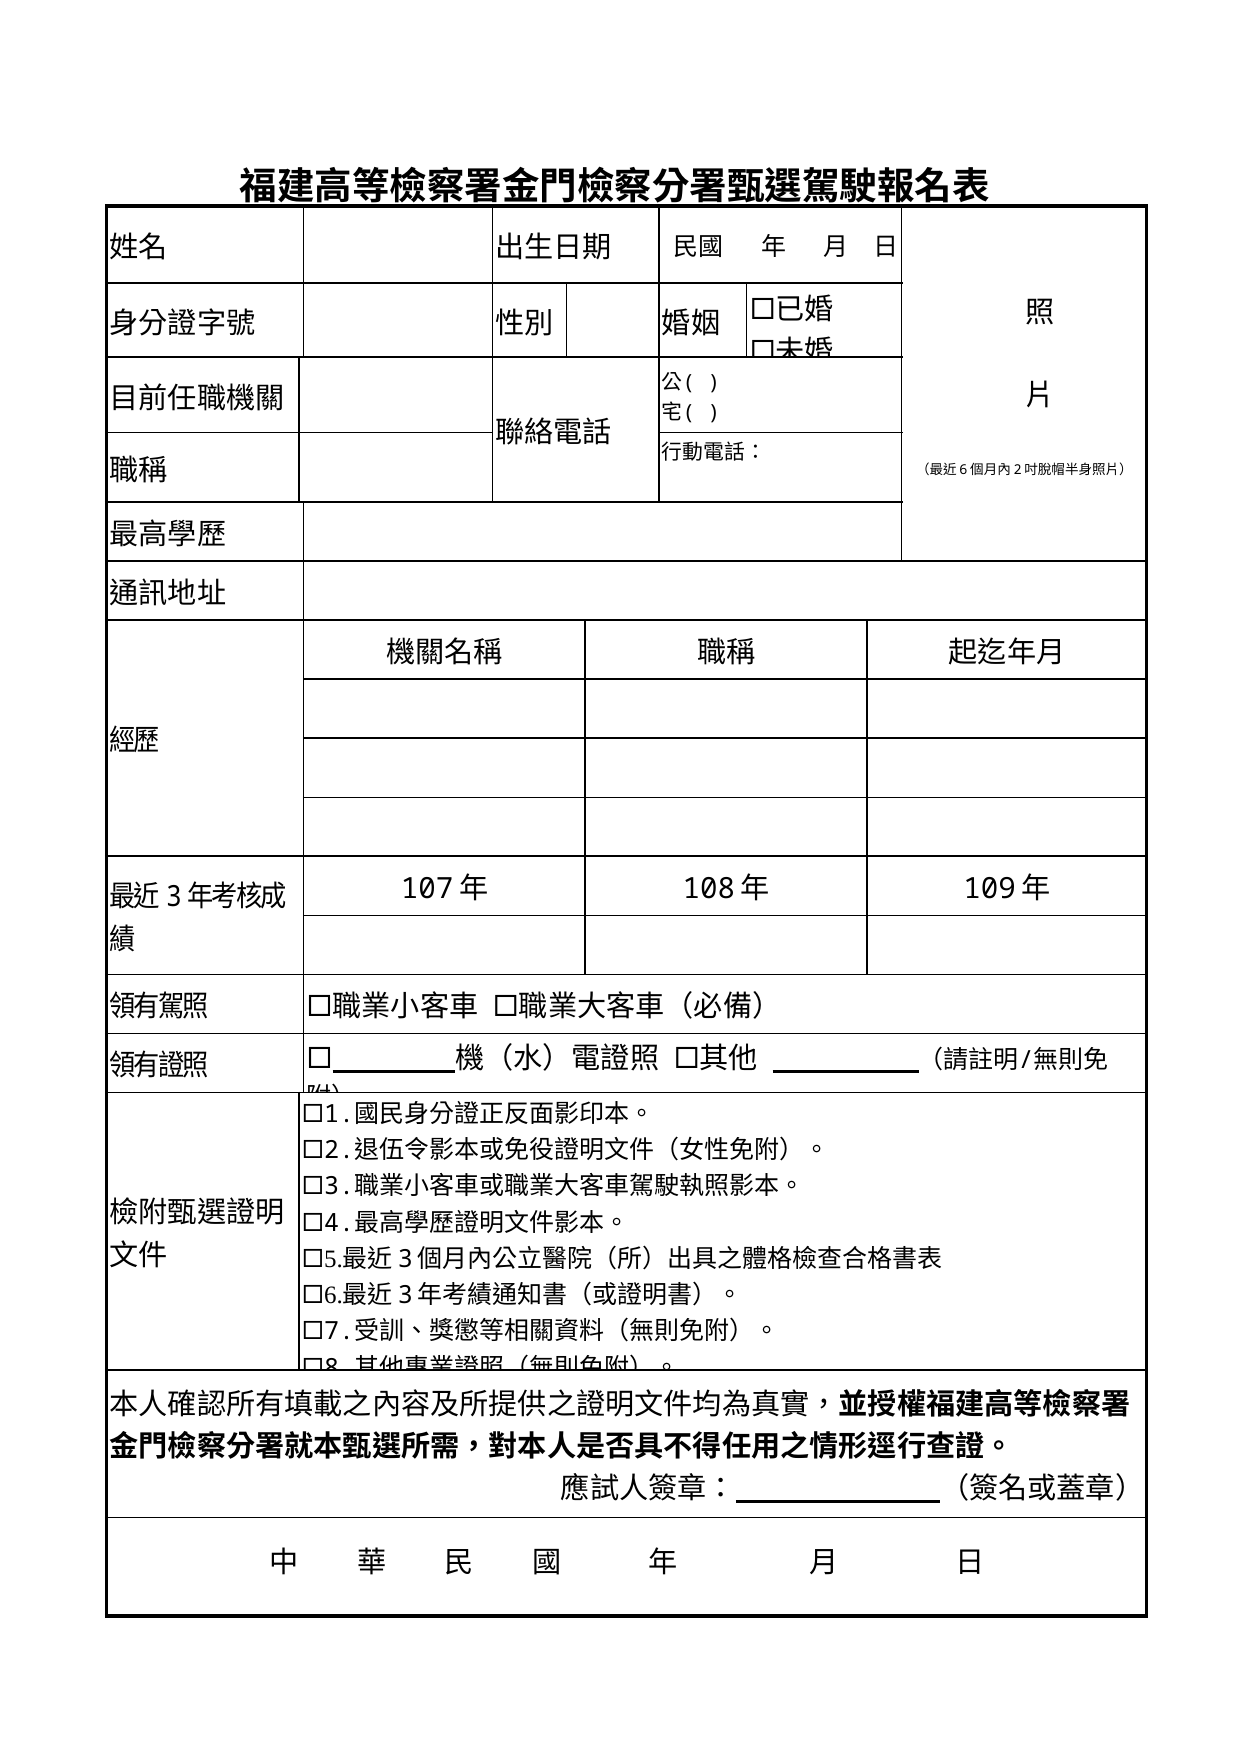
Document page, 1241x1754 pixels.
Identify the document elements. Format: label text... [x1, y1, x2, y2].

table_cell 行動電話： [660, 433, 901, 501]
table_header 照 片 （最近6個月內2吋脫帽半身照片） [902, 208, 1145, 560]
table_cell 領有證照 [108, 1034, 303, 1092]
table_cell 經歷 [108, 621, 303, 855]
table_cell [868, 680, 1145, 737]
table_cell 職稱 [586, 621, 866, 678]
table_cell 最近3年考核成績 [108, 857, 303, 973]
table_cell 已婚 未婚 [747, 284, 901, 356]
table_cell 性別 [493, 284, 566, 356]
table_cell 機關名稱 [304, 621, 584, 678]
table_cell 109年 [868, 857, 1145, 914]
table_cell [868, 916, 1145, 973]
table_cell  機（水）電證照 其他 （請註明/無則免附） [304, 1034, 1145, 1092]
table_cell 領有駕照 [108, 975, 303, 1033]
table_cell 107年 [304, 857, 584, 914]
table_header [304, 208, 492, 282]
table_cell 職稱 [108, 433, 298, 501]
table_header 姓名 [108, 208, 303, 282]
table_cell [304, 916, 584, 973]
table_cell [304, 680, 584, 737]
table_cell 公( ) 宅( ) [660, 358, 901, 432]
table_cell [567, 284, 658, 356]
table_cell 最高學歷 [108, 503, 303, 560]
table_cell 108年 [586, 857, 866, 914]
table_cell 聯絡電話 [493, 358, 658, 501]
table_cell [304, 284, 492, 356]
table_cell [304, 562, 1145, 619]
table_cell 婚姻 [660, 284, 746, 356]
table_cell 職業小客車 職業大客車（必備） [304, 975, 1145, 1033]
table_cell 檢附甄選證明文件 [108, 1093, 298, 1369]
table_cell [304, 503, 901, 560]
text 福建高等檢察署金門檢察分署甄選駕駛報名表 [106, 142, 1122, 204]
table_cell [304, 798, 584, 855]
table_cell 通訊地址 [108, 562, 303, 619]
table_cell [304, 739, 584, 796]
table_cell [868, 739, 1145, 796]
table_cell [300, 433, 492, 501]
table_cell 本人確認所有填載之內容及所提供之證明文件均為真實，並授權福建高等檢察署金門檢察分署就本甄選所需，對本人是否具不得任用之情形逕行查證。 應試人簽章： （簽名或蓋章） [108, 1371, 1145, 1517]
table_cell 起迄年月 [868, 621, 1145, 678]
table_cell [586, 680, 866, 737]
table_cell 中 華 民 國 年 月 日 [108, 1518, 1145, 1614]
table_cell 目前任職機關 [108, 358, 298, 432]
table_cell [586, 916, 866, 973]
table_cell [300, 358, 492, 432]
table_cell [586, 798, 866, 855]
table_cell 身分證字號 [108, 284, 303, 356]
table_header 出生日期 [493, 208, 658, 282]
table_header 民國 年 月 日 [660, 208, 901, 282]
table_cell [586, 739, 866, 796]
table_cell [868, 798, 1145, 855]
table_cell 1.國民身分證正反面影印本。 2.退伍令影本或免役證明文件（女性免附）。 3.職業小客車或職業大客車駕駛執照影本。 4.最高學歷證明文件影本。 5.最近3個月內公立醫院（所）出具之體格檢查合格書表 6.最近3年考績通知書（或證明書）。 7.受訓、獎懲等相關資料（無則免附）。 8.其他專業證照（無則免附）。 [300, 1093, 1145, 1369]
